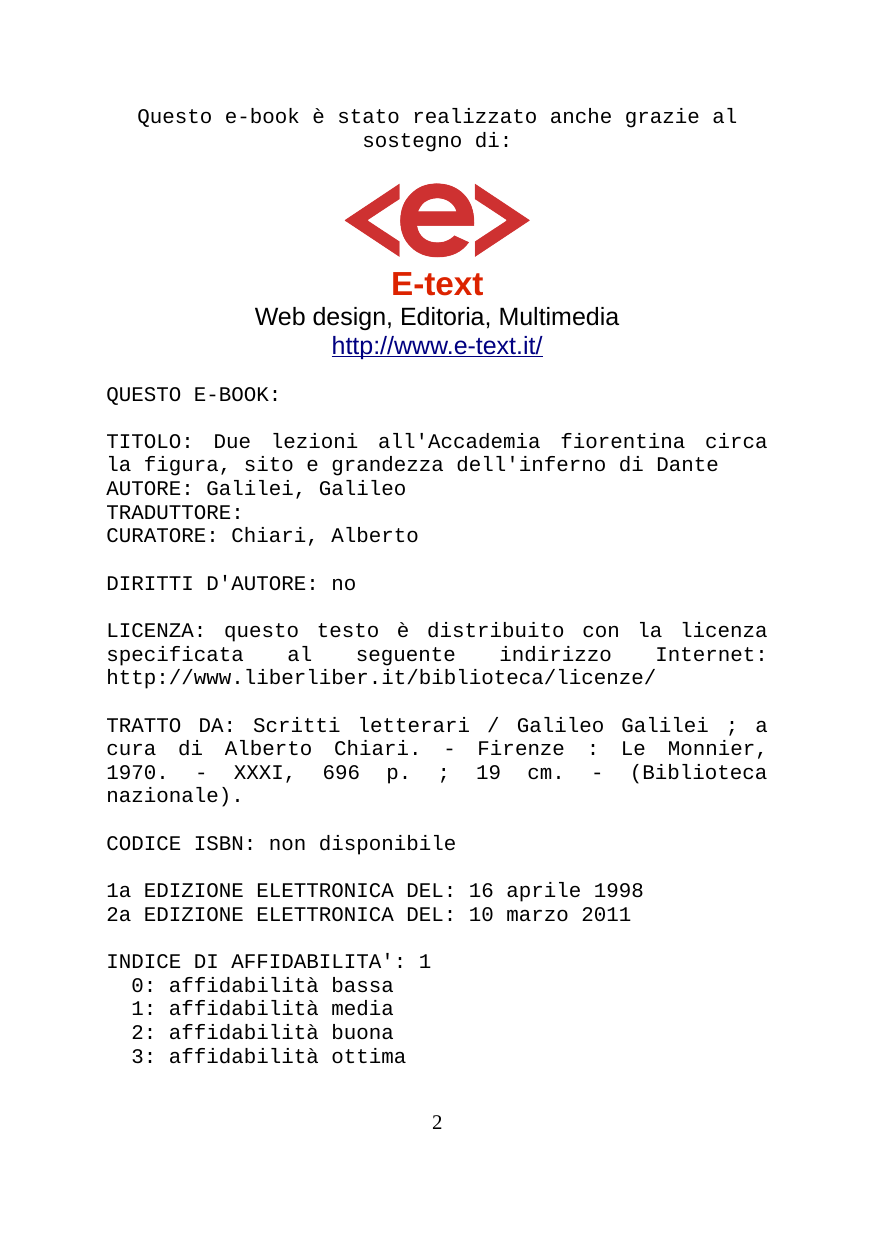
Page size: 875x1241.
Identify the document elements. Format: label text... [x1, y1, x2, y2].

text TRATTO DA: Scritti letterari / Galileo Galilei ; a cura di Alberto Chiari. - Firenze : Le Monnier, 1970. - XXXI, 696 p. ; 19 cm. - (Biblioteca nazionale). [106, 714, 768, 809]
text AUTORE: Galilei, Galileo [106, 478, 768, 502]
text QUESTO E-BOOK: [106, 383, 768, 407]
text 1: affidabilità media [106, 998, 768, 1022]
text 2: affidabilità buona [106, 1022, 768, 1046]
text http://www.e-text.it/ [106, 331, 768, 360]
text INDICE DI AFFIDABILITA': 1 [106, 951, 768, 975]
text CODICE ISBN: non disponibile [106, 833, 768, 856]
text DIRITTI D'AUTORE: no [106, 573, 768, 596]
picture [343, 183, 531, 258]
text Questo e-book è stato realizzato anche grazie al sostegno di: [106, 106, 768, 153]
text LICENZA: questo testo è distribuito con la licenza specificata al seguente indirizzo Internet: http://www.liberliber.it/biblioteca/licenze/ [106, 620, 768, 691]
text 1a EDIZIONE ELETTRONICA DEL: 16 aprile 1998 [106, 880, 768, 904]
text 0: affidabilità bassa [106, 975, 768, 998]
text TRADUTTORE: [106, 502, 768, 525]
text 2a EDIZIONE ELETTRONICA DEL: 10 marzo 2011 [106, 904, 768, 927]
text 3: affidabilità ottima [106, 1046, 768, 1069]
text E-text [106, 264, 768, 302]
text TITOLO: Due lezioni all'Accademia fiorentina circa la figura, sito e grandezza dell'inferno di Dante [106, 431, 768, 478]
text Web design, Editoria, Multimedia [106, 302, 768, 331]
text CURATORE: Chiari, Alberto [106, 525, 768, 549]
